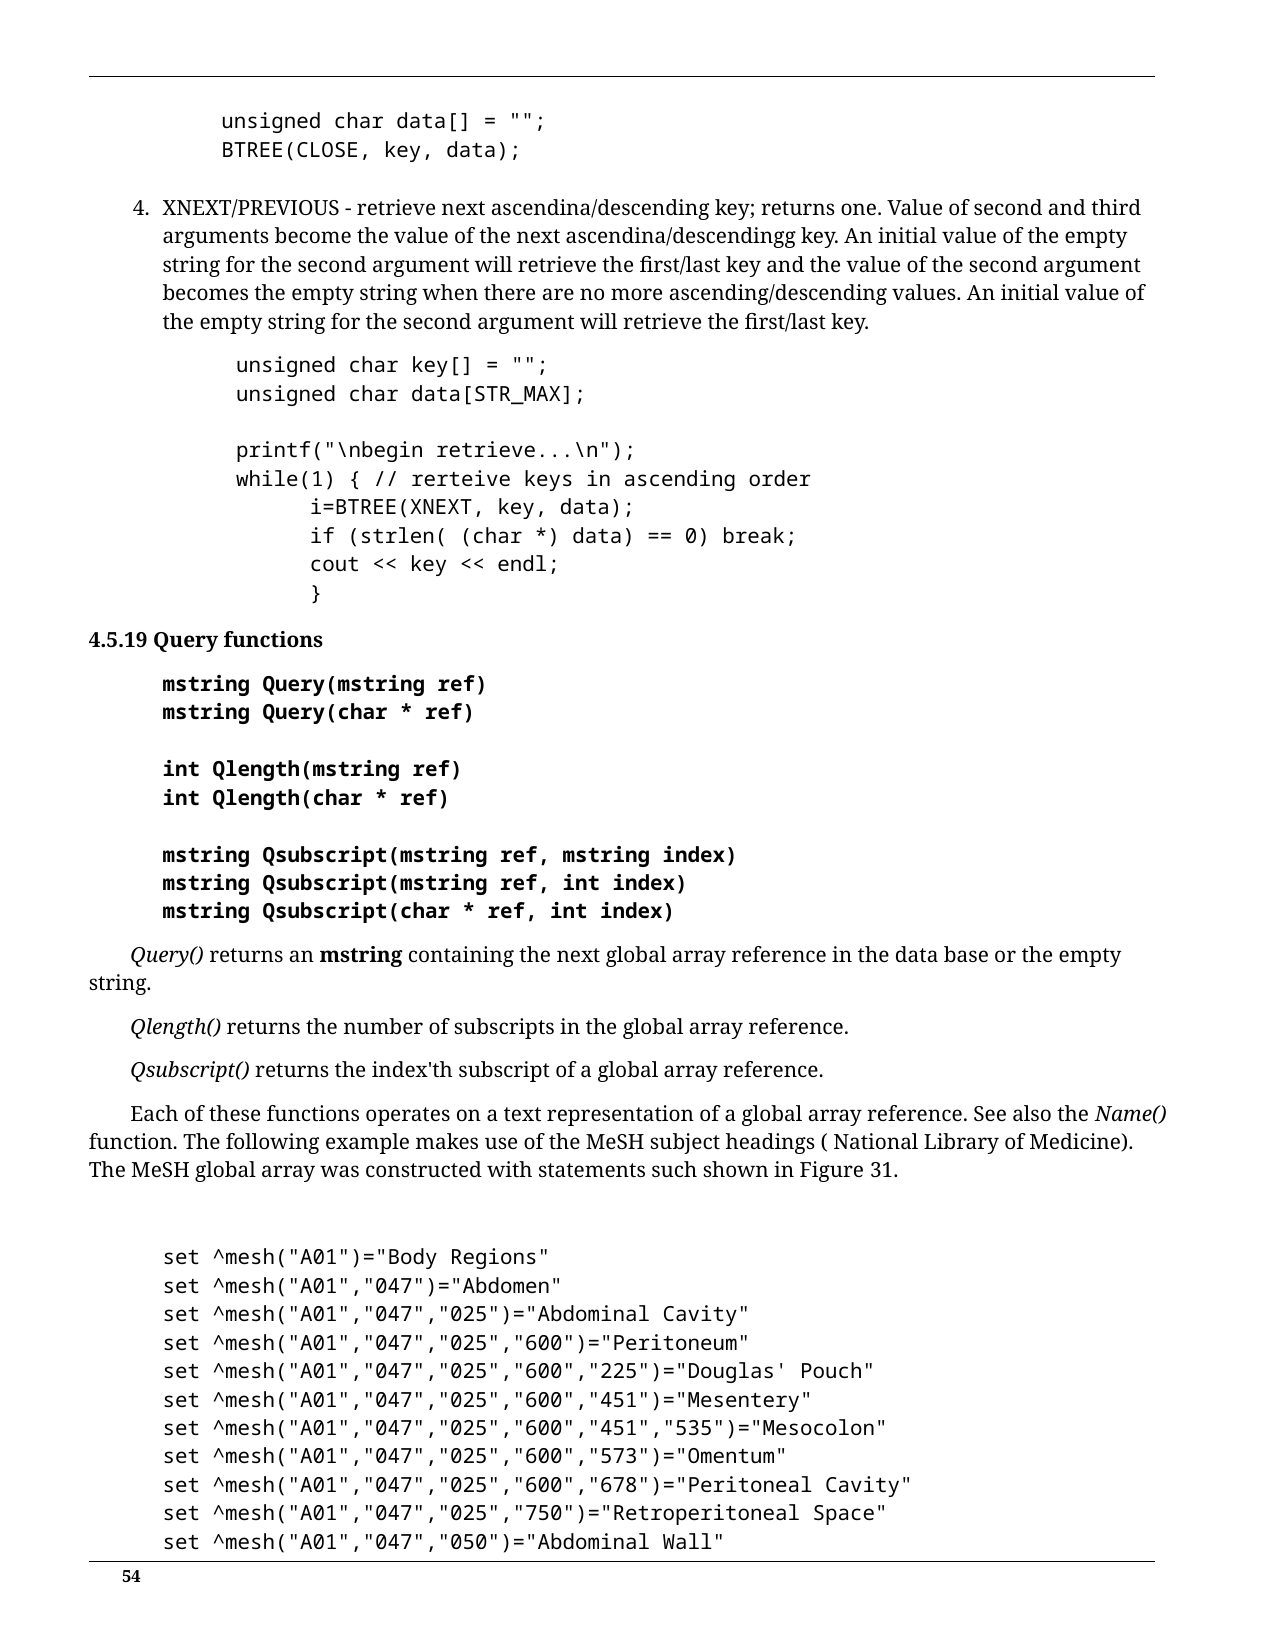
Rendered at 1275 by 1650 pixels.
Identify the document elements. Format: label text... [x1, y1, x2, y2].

list unsigned char data[] = ""; [192, 107, 1111, 135]
text Each of these functions operates on a text representation of a global array reference. See also the Name() function. The following example makes use of the MeSH subject headings ( National Library of Medicine). The MeSH global array was constructed with statements such shown in Figure 31. [88, 1099, 1170, 1184]
list } [280, 578, 1170, 606]
list i=BTREE(XNEXT, key, data); [280, 492, 1170, 521]
table_header set ^mesh("A01")="Body Regions" set ^mesh("A01","047")="Abdomen" set ^mesh("A01","047","025")="Abdominal Cavity" set ^mesh("A01","047","025","600")="Peritoneum" set ^mesh("A01","047","025","600","225")="Douglas' Pouch" set ^mesh("A01","047","025","600","451")="Mesentery" set ^mesh("A01","047","025","600","451","535")="Mesocolon" set ^mesh("A01","047","025","600","573")="Omentum" set ^mesh("A01","047","025","600","678")="Peritoneal Cavity" set ^mesh("A01","047","025","750")="Retroperitoneal Space" set ^mesh("A01","047","050")="Abdominal Wall" [89, 1243, 1170, 1555]
list BTREE(CLOSE, key, data); [192, 135, 1111, 163]
list cout << key << endl; [280, 549, 1170, 578]
text Query() returns an mstring containing the next global array reference in the data base or the empty string. [88, 940, 1170, 997]
text Qlength() returns the number of subscripts in the global array reference. [88, 1012, 1170, 1040]
list printf("\nbegin retrieve...\n"); [206, 436, 1170, 464]
text mstring Qsubscript(mstring ref, mstring index) mstring Qsubscript(mstring ref, int index) mstring Qsubscript(char * ref, int index) [88, 840, 1170, 925]
list unsigned char data[STR_MAX]; [206, 379, 1170, 436]
list XNEXT/PREVIOUS - retrieve next ascendina/descending key; returns one. Value of second and third arguments become the value of the next ascendina/descendingg key. An initial value of the empty string for the second argument will retrieve the first/last key and the value of the second argument becomes the empty string when there are no more ascending/descending values. An initial value of the empty string for the second argument will retrieve the first/last key. [133, 193, 1170, 335]
list if (strlen( (char *) data) == 0) break; [280, 521, 1170, 549]
text mstring Query(mstring ref) mstring Query(char * ref) [88, 669, 1170, 726]
list while(1) { // rerteive keys in ascending order [206, 464, 1170, 492]
subtitle Query functions [88, 626, 1170, 654]
text Qsubscript() returns the index'th subscript of a global array reference. [88, 1055, 1170, 1084]
list unsigned char key[] = ""; [206, 350, 1170, 379]
text int Qlength(mstring ref) int Qlength(char * ref) [88, 754, 1170, 811]
